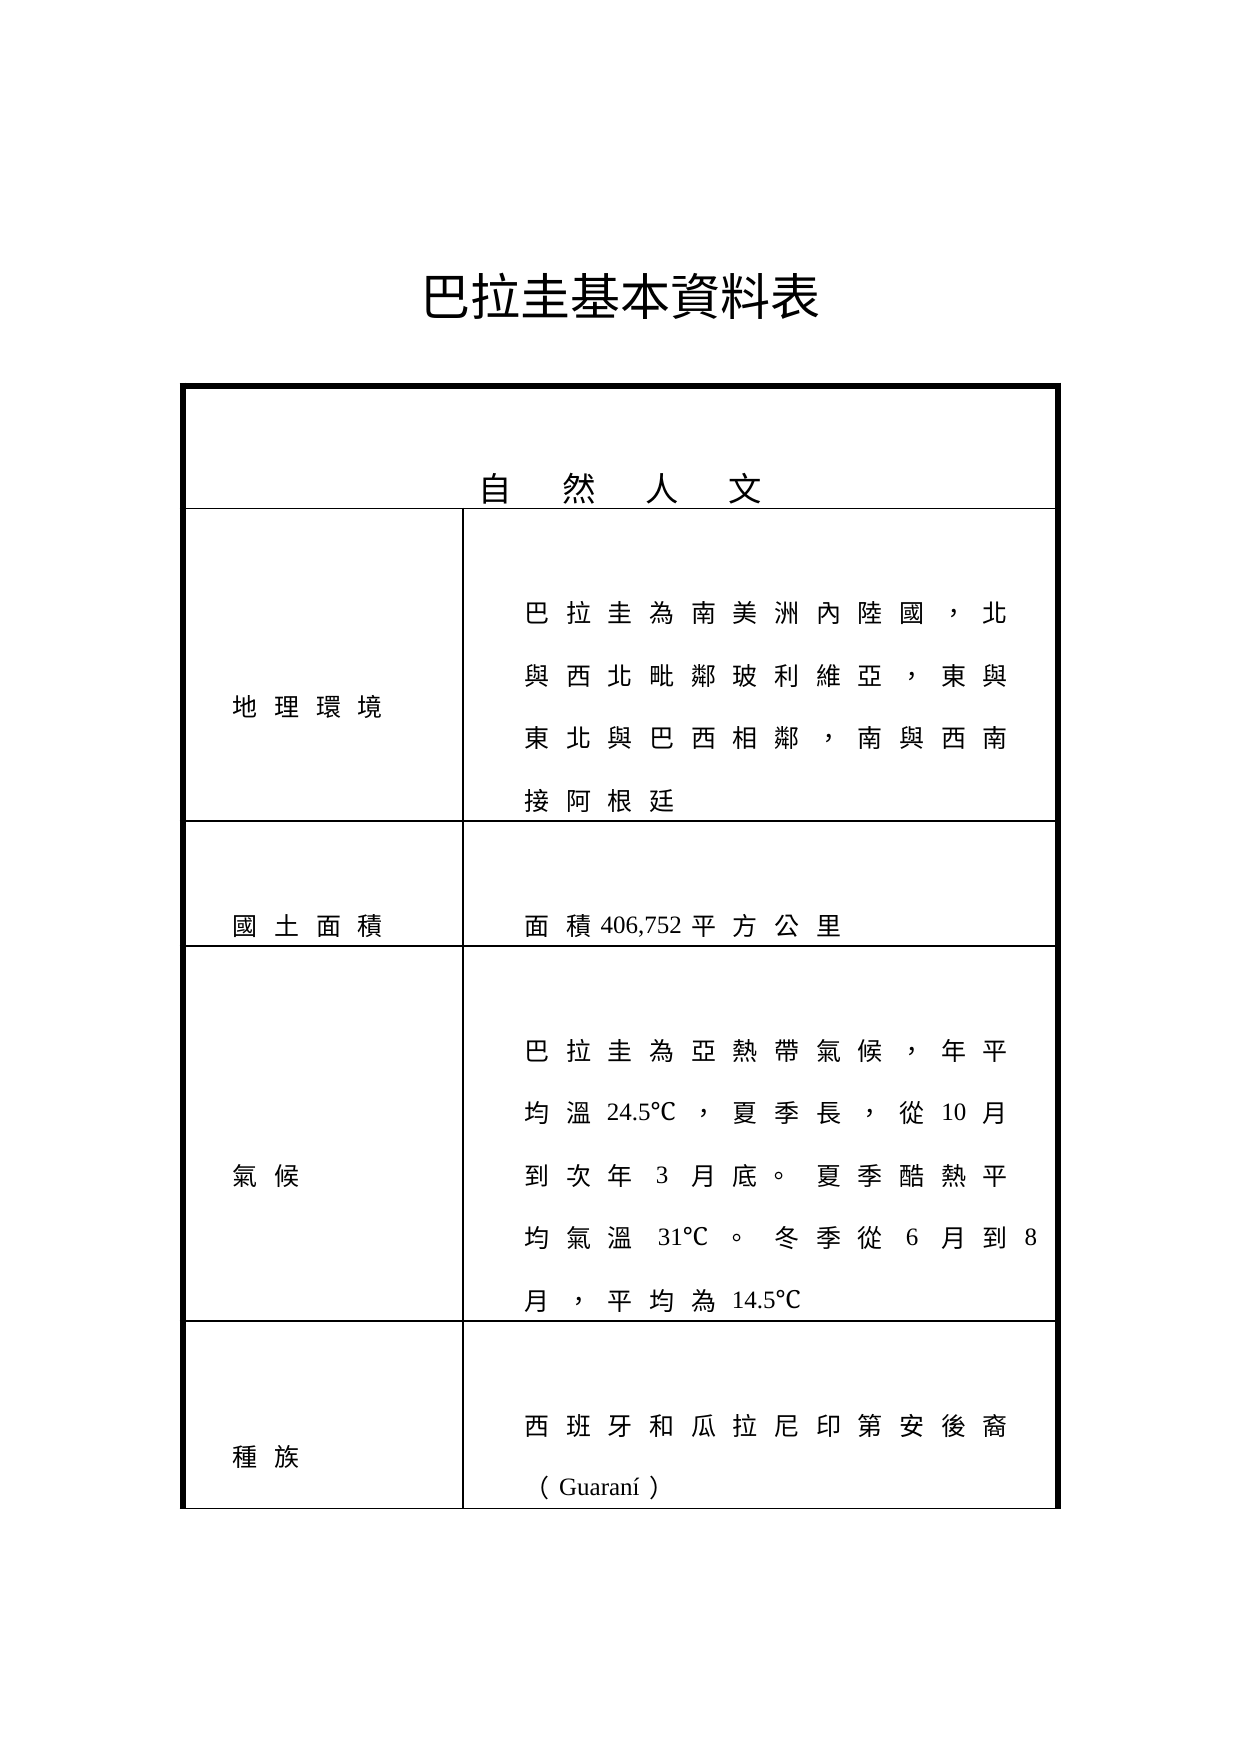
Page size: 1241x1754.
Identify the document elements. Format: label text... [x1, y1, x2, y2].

table_cell 種族 [186, 1322, 462, 1508]
table_header 自 然 人 文 [186, 389, 1055, 508]
table_cell 西班牙和瓜拉尼印第安後裔（Guaraní） [464, 1322, 1055, 1508]
table_cell 巴拉圭為亞熱帶氣候，年平均溫24.5℃，夏季長，從10月到次年3月底。夏季酷熱平均氣溫31℃。冬季從6月到8月，平均為14.5℃ [464, 947, 1055, 1320]
text 巴拉圭基本資料表 [183, 258, 1058, 330]
table_cell 國土面積 [186, 822, 462, 945]
table_cell 氣候 [186, 947, 462, 1320]
table_cell 巴拉圭為南美洲內陸國，北與西北毗鄰玻利維亞，東與東北與巴西相鄰，南與西南接阿根廷 [464, 509, 1055, 820]
table_cell 地理環境 [186, 509, 462, 820]
table_cell 面積406,752平方公里 [464, 822, 1055, 945]
